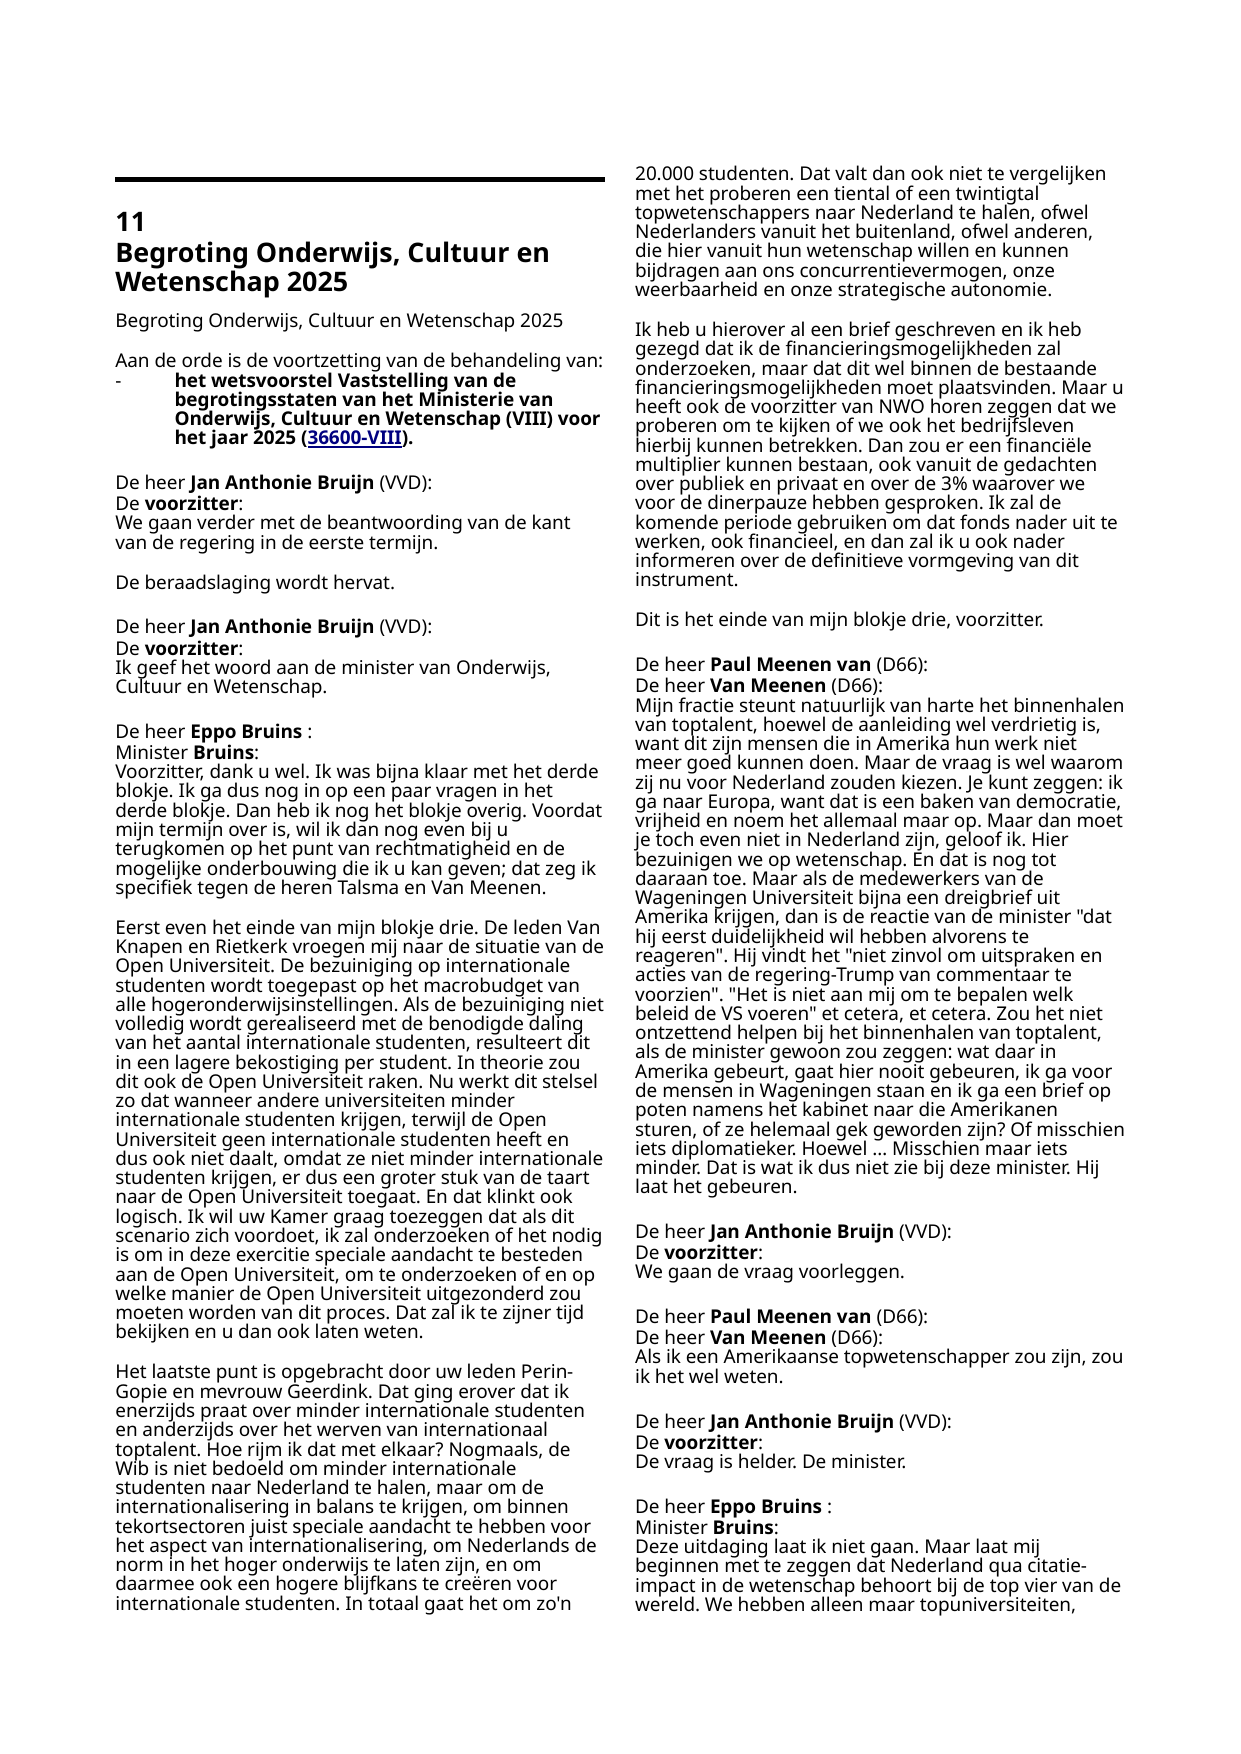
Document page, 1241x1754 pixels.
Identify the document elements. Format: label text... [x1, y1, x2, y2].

text De voorzitter: [115, 495, 605, 514]
text Deze uitdaging laat ik niet gaan. Maar laat mij beginnen met te zeggen dat Nederland qua citatie-impact in de wetenschap behoort bij de top vier van de wereld. We hebben alleen maar topuniversiteiten, [635, 1538, 1125, 1615]
text Eerst even het einde van mijn blokje drie. De leden Van Knapen en Rietkerk vroegen mij naar de situatie van de Open Universiteit. De bezuiniging op internationale studenten wordt toegepast op het macrobudget van alle hogeronderwijsinstellingen. Als de bezuiniging niet volledig wordt gerealiseerd met de benodigde daling van het aantal internationale studenten, resulteert dit in een lagere bekostiging per student. In theorie zou dit ook de Open Universiteit raken. Nu werkt dit stelsel zo dat wanneer andere universiteiten minder internationale studenten krijgen, terwijl de Open Universiteit geen internationale studenten heeft en dus ook niet daalt, omdat ze niet minder internationale studenten krijgen, er dus een groter stuk van de taart naar de Open Universiteit toegaat. En dat klinkt ook logisch. Ik wil uw Kamer graag toezeggen dat als dit scenario zich voordoet, ik zal onderzoeken of het nodig is om in deze exercitie speciale aandacht te besteden aan de Open Universiteit, om te onderzoeken of en op welke manier de Open Universiteit uitgezonderd zou moeten worden van dit proces. Dat zal ik te zijner tijd bekijken en u dan ook laten weten. [115, 919, 605, 1343]
text De heer Eppo Bruins : [635, 1493, 1125, 1519]
text Minister Bruins: [635, 1519, 1125, 1538]
text Als ik een Amerikaanse topwetenschapper zou zijn, zou ik het wel weten. [635, 1348, 1125, 1387]
text Het laatste punt is opgebracht door uw leden Perin-Gopie en mevrouw Geerdink. Dat ging erover dat ik enerzijds praat over minder internationale studenten en anderzijds over het werven van internationaal toptalent. Hoe rijm ik dat met elkaar? Nogmaals, de Wib is niet bedoeld om minder internationale studenten naar Nederland te halen, maar om de internationalisering in balans te krijgen, om binnen tekortsectoren juist speciale aandacht te hebben voor het aspect van internationalisering, om Nederlands de norm in het hoger onderwijs te laten zijn, en om daarmee ook een hogere blijfkans te creëren voor internationale studenten. In totaal gaat het om zo'n [115, 1363, 605, 1614]
text Begroting Onderwijs, Cultuur en Wetenschap 2025 [115, 239, 605, 312]
text De heer Eppo Bruins : [115, 718, 605, 744]
text De vraag is helder. De minister. [635, 1453, 1125, 1472]
text 11 [115, 203, 605, 239]
text Voorzitter, dank u wel. Ik was bijna klaar met het derde blokje. Ik ga dus nog in op een paar vragen in het derde blokje. Dan heb ik nog het blokje overig. Voordat mijn termijn over is, wil ik dan nog even bij u terugkomen op het punt van rechtmatigheid en de mogelijke onderbouwing die ik u kan geven; dat zeg ik specifiek tegen de heren Talsma en Van Meenen. [115, 763, 605, 898]
text De heer Jan Anthonie Bruijn (VVD): [115, 614, 605, 639]
text De heer Paul Meenen van (D66): [635, 652, 1125, 677]
text We gaan verder met de beantwoording van de kant van de regering in de eerste termijn. [115, 514, 605, 553]
text De heer Jan Anthonie Bruijn (VVD): [635, 1218, 1125, 1244]
text De beraadslaging wordt hervat. [115, 574, 605, 593]
text Minister Bruins: [115, 744, 605, 763]
text De voorzitter: [635, 1244, 1125, 1263]
text De heer Jan Anthonie Bruijn (VVD): [635, 1408, 1125, 1434]
text De voorzitter: [115, 639, 605, 659]
text De heer Paul Meenen van (D66): [635, 1303, 1125, 1329]
text De voorzitter: [635, 1434, 1125, 1453]
text De heer Van Meenen (D66): [635, 677, 1125, 697]
text We gaan de vraag voorleggen. [635, 1263, 1125, 1283]
list het wetsvoorstel Vaststelling van de begrotingsstaten van het Ministerie van Onderwijs, Cultuur en Wetenschap (VIII) voor het jaar 2025 (36600-VIII). [115, 372, 605, 449]
text De heer Jan Anthonie Bruijn (VVD): [115, 469, 605, 495]
text 20.000 studenten. Dat valt dan ook niet te vergelijken met het proberen een tiental of een twintigtal topwetenschappers naar Nederland te halen, ofwel Nederlanders vanuit het buitenland, ofwel anderen, die hier vanuit hun wetenschap willen en kunnen bijdragen aan ons concurrentievermogen, onze weerbaarheid en onze strategische autonomie. [635, 165, 1125, 300]
text Ik geef het woord aan de minister van Onderwijs, Cultuur en Wetenschap. [115, 659, 605, 697]
text Mijn fractie steunt natuurlijk van harte het binnenhalen van toptalent, hoewel de aanleiding wel verdrietig is, want dit zijn mensen die in Amerika hun werk niet meer goed kunnen doen. Maar de vraag is wel waarom zij nu voor Nederland zouden kiezen. Je kunt zeggen: ik ga naar Europa, want dat is een baken van democratie, vrijheid en noem het allemaal maar op. Maar dan moet je toch even niet in Nederland zijn, geloof ik. Hier bezuinigen we op wetenschap. En dat is nog tot daaraan toe. Maar als de medewerkers van de Wageningen Universiteit bijna een dreigbrief uit Amerika krijgen, dan is de reactie van de minister "dat hij eerst duidelijkheid wil hebben alvorens te reageren". Hij vindt het "niet zinvol om uitspraken en acties van de regering-Trump van commentaar te voorzien". "Het is niet aan mij om te bepalen welk beleid de VS voeren" et cetera, et cetera. Zou het niet ontzettend helpen bij het binnenhalen van toptalent, als de minister gewoon zou zeggen: wat daar in Amerika gebeurt, gaat hier nooit gebeuren, ik ga voor de mensen in Wageningen staan en ik ga een brief op poten namens het kabinet naar die Amerikanen sturen, of ze helemaal gek geworden zijn? Of misschien iets diplomatieker. Hoewel … Misschien maar iets minder. Dat is wat ik dus niet zie bij deze minister. Hij laat het gebeuren. [635, 697, 1125, 1198]
text Begroting Onderwijs, Cultuur en Wetenschap 2025 [115, 312, 605, 332]
text Aan de orde is de voortzetting van de behandeling van: [115, 352, 605, 372]
text Dit is het einde van mijn blokje drie, voorzitter. [635, 611, 1125, 631]
text Ik heb u hierover al een brief geschreven en ik heb gezegd dat ik de financieringsmogelijkheden zal onderzoeken, maar dat dit wel binnen de bestaande financieringsmogelijkheden moet plaatsvinden. Maar u heeft ook de voorzitter van NWO horen zeggen dat we proberen om te kijken of we ook het bedrijfsleven hierbij kunnen betrekken. Dan zou er een financiële multiplier kunnen bestaan, ook vanuit de gedachten over publiek en privaat en over de 3% waarover we voor de dinerpauze hebben gesproken. Ik zal de komende periode gebruiken om dat fonds nader uit te werken, ook financieel, en dan zal ik u ook nader informeren over de definitieve vormgeving van dit instrument. [635, 321, 1125, 591]
text De heer Van Meenen (D66): [635, 1329, 1125, 1348]
